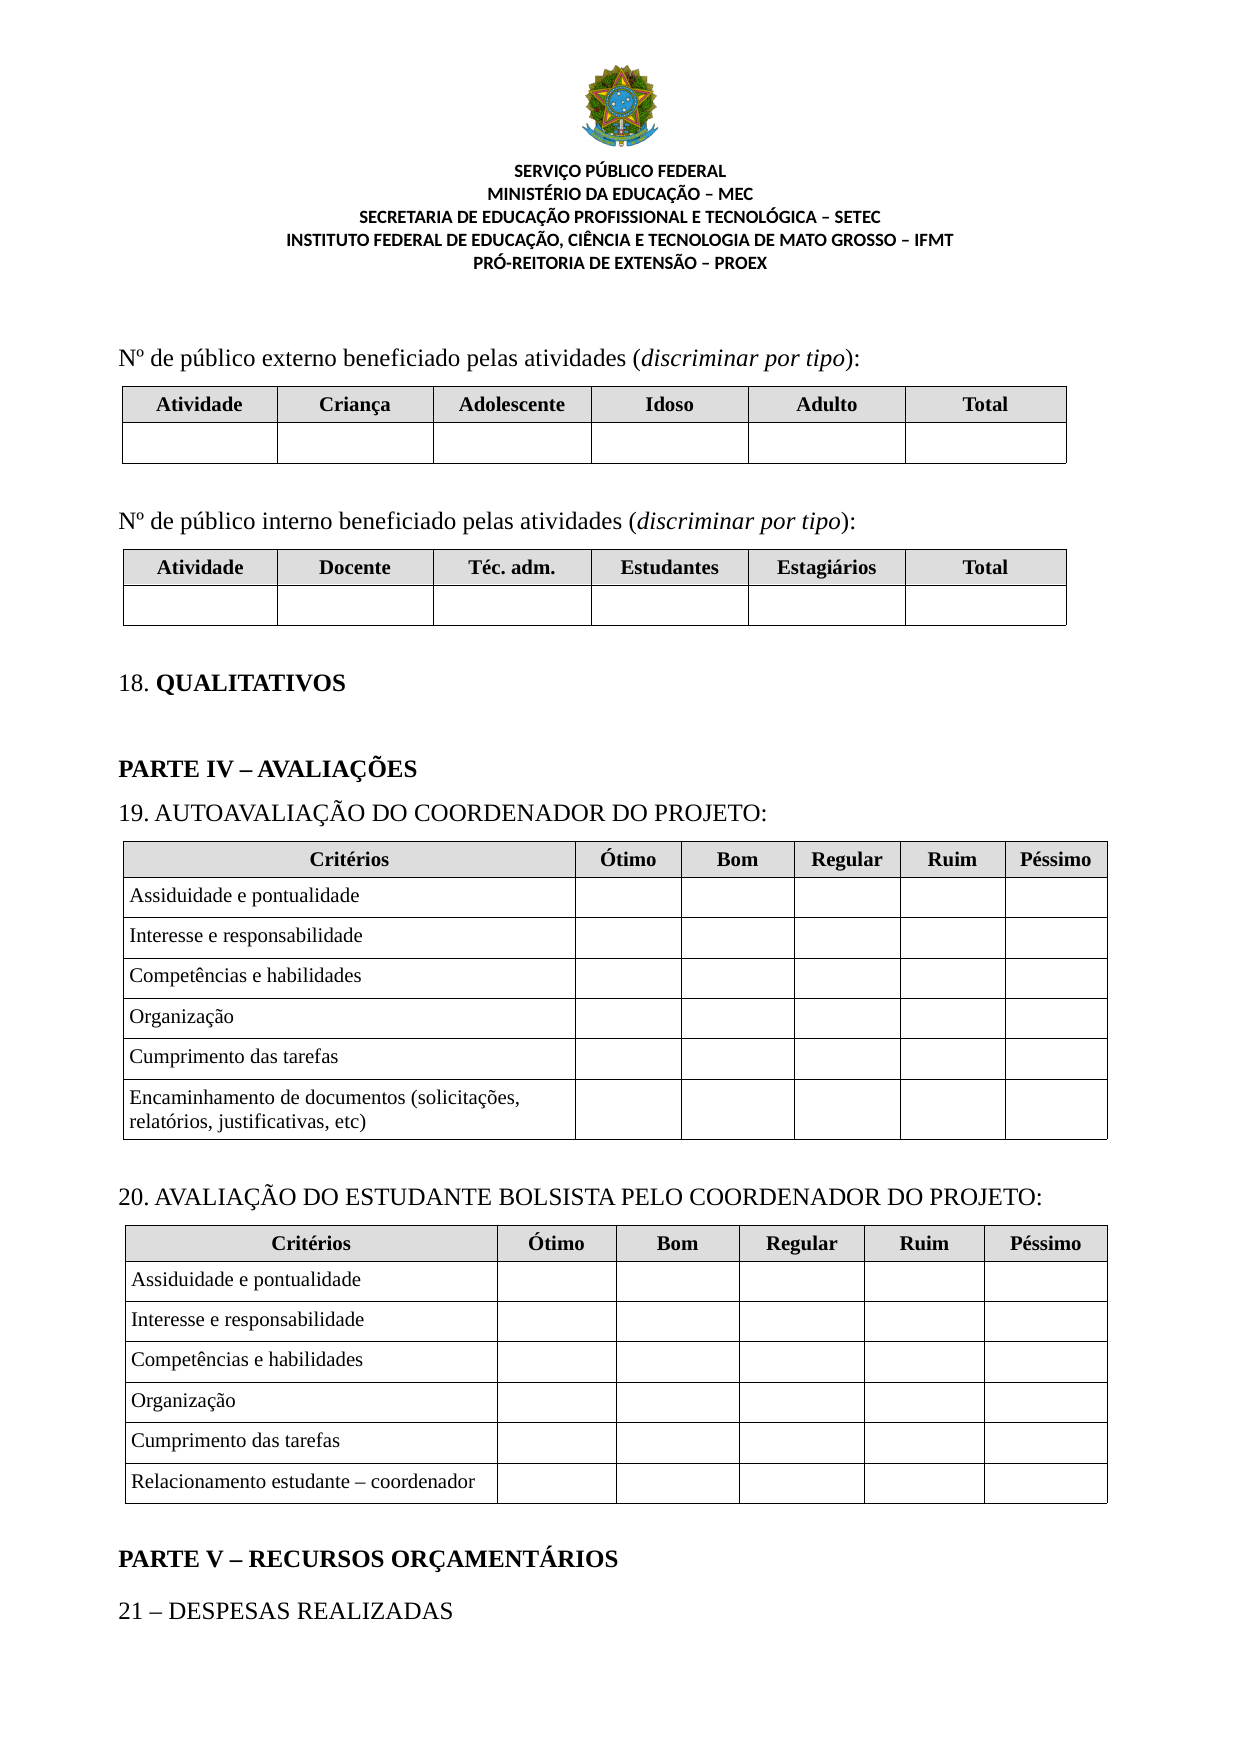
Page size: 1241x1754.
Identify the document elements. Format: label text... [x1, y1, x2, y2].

table_cell [434, 423, 591, 462]
table_cell Assiduidade e pontualidade [126, 1262, 497, 1301]
table_cell [795, 878, 900, 917]
table_cell [434, 586, 591, 625]
table_cell [865, 1262, 984, 1301]
table_cell [617, 1262, 739, 1301]
table_cell [1006, 999, 1107, 1038]
table_cell [985, 1302, 1107, 1341]
text Nº de público interno beneficiado pelas atividades (discriminar por tipo): [118, 506, 1122, 534]
table_cell [498, 1383, 616, 1422]
table_cell [1006, 959, 1107, 998]
table_cell [682, 959, 794, 998]
table_cell [740, 1262, 864, 1301]
table_cell Organização [126, 1383, 497, 1422]
table_cell [498, 1464, 616, 1503]
table_cell [1006, 1080, 1107, 1138]
table_cell [985, 1262, 1107, 1301]
text PARTE V – RECURSOS ORÇAMENTÁRIOS [118, 1547, 1122, 1572]
table_header Idoso [592, 387, 748, 422]
table_cell [617, 1464, 739, 1503]
table_header Ótimo [498, 1226, 616, 1261]
table_cell [740, 1383, 864, 1422]
table_cell [740, 1302, 864, 1341]
table_cell [985, 1342, 1107, 1382]
table_header Total [906, 550, 1066, 584]
table_cell [865, 1464, 984, 1503]
table_cell Competências e habilidades [126, 1342, 497, 1382]
table_cell [617, 1342, 739, 1382]
table_cell [682, 878, 794, 917]
table_cell Interesse e responsabilidade [126, 1302, 497, 1341]
table_cell [740, 1423, 864, 1463]
table_cell [901, 999, 1005, 1038]
table_header Bom [617, 1226, 739, 1261]
table_cell Competências e habilidades [124, 959, 575, 998]
table_cell [749, 586, 905, 625]
table_cell [617, 1302, 739, 1341]
table_cell [985, 1464, 1107, 1503]
table_header Estudantes [592, 550, 748, 584]
table_header Critérios [126, 1226, 497, 1261]
table_cell [1006, 918, 1107, 957]
table_cell Assiduidade e pontualidade [124, 878, 575, 917]
text 19. AUTOAVALIAÇÃO DO COORDENADOR DO PROJETO: [118, 798, 1122, 826]
table_cell Organização [124, 999, 575, 1038]
table_header Péssimo [985, 1226, 1107, 1261]
table_cell [865, 1383, 984, 1422]
table_header Ótimo [576, 842, 681, 877]
table_cell [795, 999, 900, 1038]
table_header Adolescente [434, 387, 591, 422]
table_cell [740, 1342, 864, 1382]
table_cell [576, 878, 681, 917]
table_header Bom [682, 842, 794, 877]
table_cell [498, 1423, 616, 1463]
table_header Atividade [123, 387, 277, 422]
table_cell [901, 918, 1005, 957]
table_header Regular [795, 842, 900, 877]
table_cell [682, 918, 794, 957]
table_cell [592, 423, 748, 462]
table_cell Relacionamento estudante – coordenador [126, 1464, 497, 1503]
table_cell [498, 1262, 616, 1301]
table_cell [576, 959, 681, 998]
table_cell [123, 423, 277, 462]
text PARTE IV – AVALIAÇÕES [118, 754, 1122, 783]
table_header Total [906, 387, 1066, 422]
table_cell [682, 1039, 794, 1079]
table_cell [1006, 1039, 1107, 1079]
table_cell [576, 1039, 681, 1079]
table_cell [795, 1039, 900, 1079]
table_cell [901, 959, 1005, 998]
table_cell [278, 423, 433, 462]
table_cell Interesse e responsabilidade [124, 918, 575, 957]
text 18. QUALITATIVOS [118, 668, 1122, 697]
text 20. AVALIAÇÃO DO ESTUDANTE BOLSISTA PELO COORDENADOR DO PROJETO: [118, 1182, 1122, 1211]
table_cell Cumprimento das tarefas [124, 1039, 575, 1079]
table_header Téc. adm. [434, 550, 591, 584]
table_cell [498, 1342, 616, 1382]
table_header Estagiários [749, 550, 905, 584]
table_cell [682, 999, 794, 1038]
table_header Péssimo [1006, 842, 1107, 877]
table_cell [901, 1039, 1005, 1079]
table_cell [865, 1423, 984, 1463]
table_header Critérios [124, 842, 575, 877]
table_header Ruim [901, 842, 1005, 877]
table_cell [865, 1302, 984, 1341]
picture [582, 65, 659, 147]
table_cell [985, 1423, 1107, 1463]
table_cell [795, 918, 900, 957]
table_cell [617, 1423, 739, 1463]
table_cell [795, 1080, 900, 1138]
table_cell [740, 1464, 864, 1503]
table_cell [985, 1383, 1107, 1422]
table_header Criança [278, 387, 433, 422]
table_cell [617, 1383, 739, 1422]
table_header Docente [278, 550, 433, 584]
table_cell [749, 423, 905, 462]
table_cell [865, 1342, 984, 1382]
table_cell [906, 423, 1066, 462]
table_cell [576, 999, 681, 1038]
table_cell [278, 586, 433, 625]
text 21 – DESPESAS REALIZADAS [118, 1599, 1122, 1624]
table_cell [901, 878, 1005, 917]
table_cell [124, 586, 277, 625]
table_header Ruim [865, 1226, 984, 1261]
table_cell [498, 1302, 616, 1341]
table_cell [901, 1080, 1005, 1138]
table_header Atividade [124, 550, 277, 584]
table_cell [592, 586, 748, 625]
table_cell [682, 1080, 794, 1138]
table_cell [795, 959, 900, 998]
table_cell [1006, 878, 1107, 917]
text Nº de público externo beneficiado pelas atividades (discriminar por tipo): [118, 343, 1122, 372]
table_cell Encaminhamento de documentos (solicitações, relatórios, justificativas, etc) [124, 1080, 575, 1138]
table_header Regular [740, 1226, 864, 1261]
table_cell [576, 1080, 681, 1138]
table_header Adulto [749, 387, 905, 422]
table_cell [576, 918, 681, 957]
table_cell [906, 586, 1066, 625]
table_cell Cumprimento das tarefas [126, 1423, 497, 1463]
